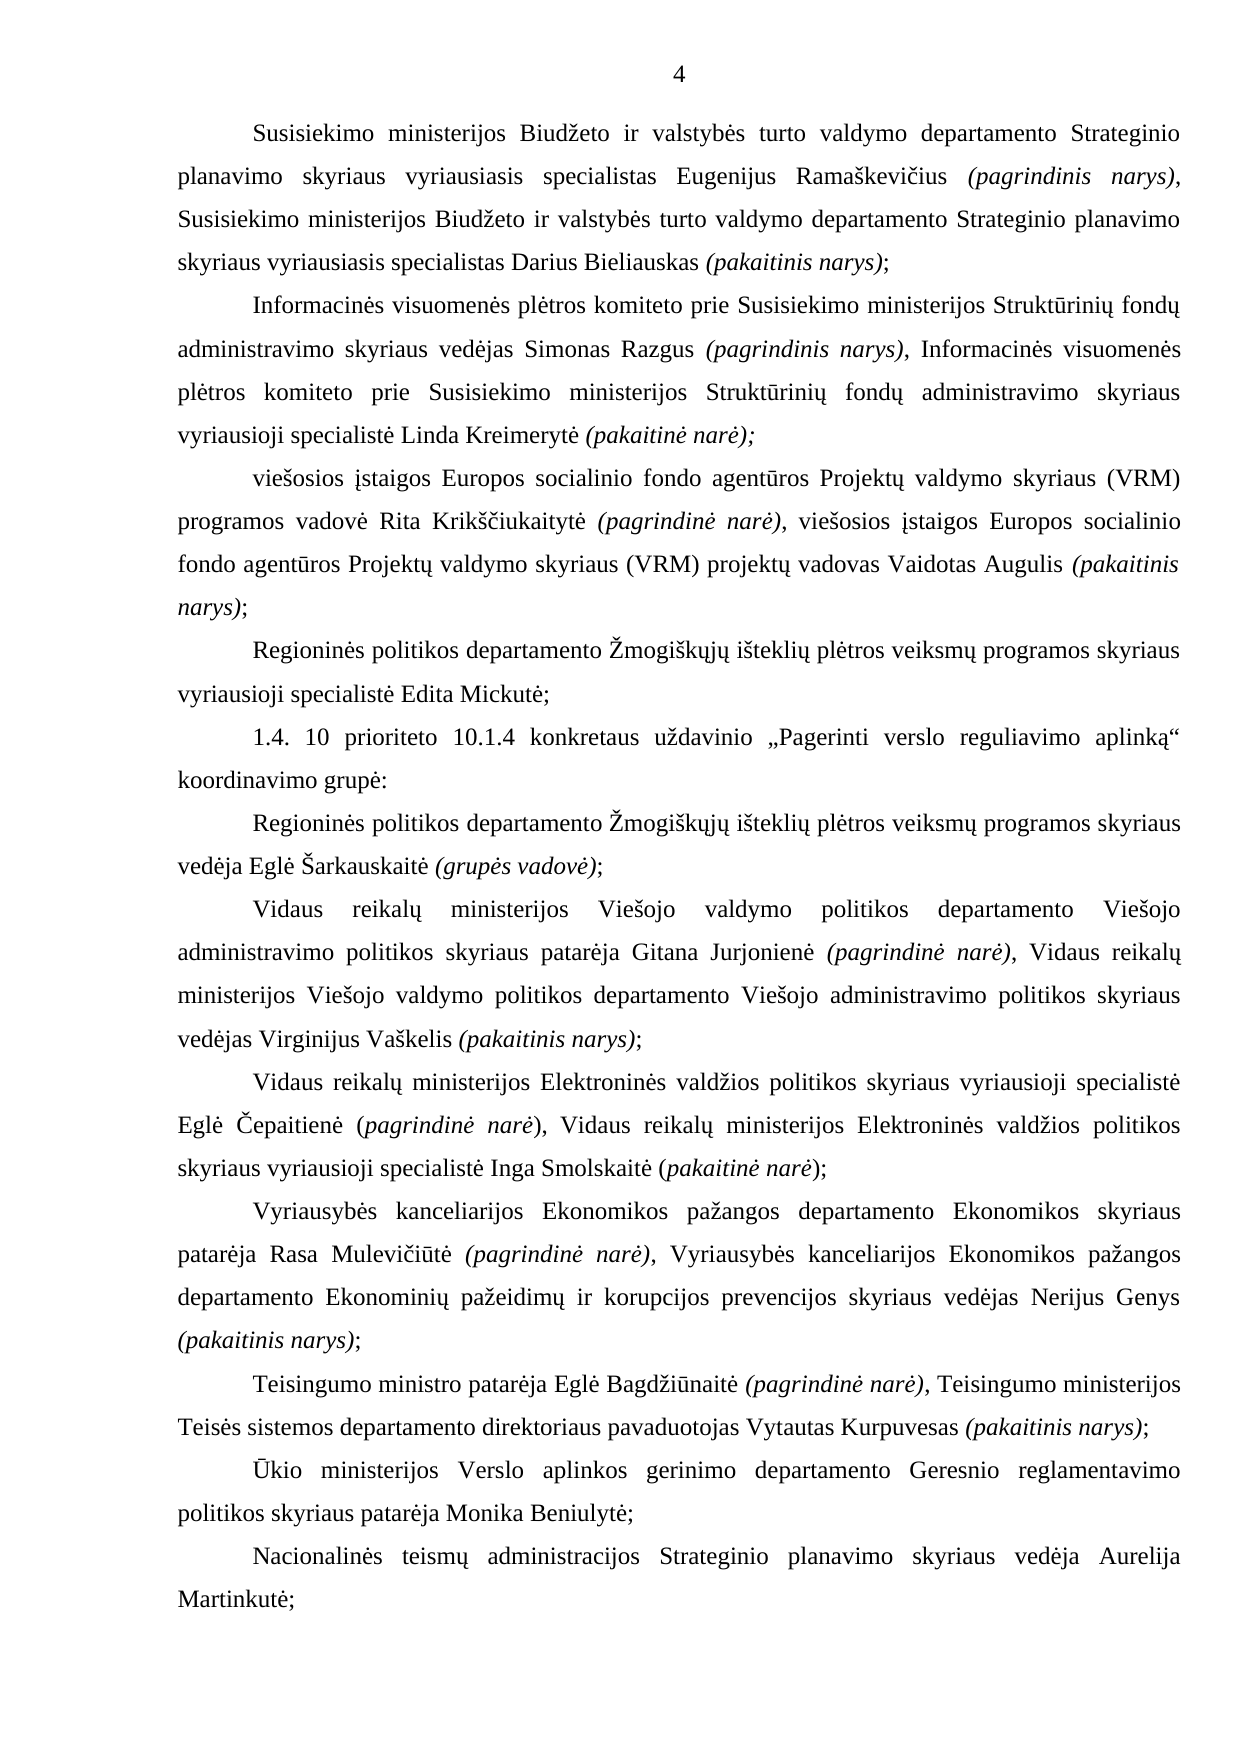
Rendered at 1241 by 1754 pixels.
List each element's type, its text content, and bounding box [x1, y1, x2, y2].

text Nacionalinės teismų administracijos Strateginio planavimo skyriaus vedėja Aurelija Martinkutė; [177, 1541, 1181, 1613]
text Regioninės politikos departamento Žmogiškųjų išteklių plėtros veiksmų programos skyriaus vyriausioji specialistė Edita Mickutė; [177, 636, 1181, 707]
text viešosios įstaigos Europos socialinio fondo agentūros Projektų valdymo skyriaus (VRM) programos vadovė Rita Krikščiukaitytė (pagrindinė narė), viešosios įstaigos Europos socialinio fondo agentūros Projektų valdymo skyriaus (VRM) projektų vadovas Vaidotas Augulis (pakaitinis narys); [177, 463, 1181, 621]
text Regioninės politikos departamento Žmogiškųjų išteklių plėtros veiksmų programos skyriaus vedėja Eglė Šarkauskaitė (grupės vadovė); [177, 808, 1181, 880]
text Informacinės visuomenės plėtros komiteto prie Susisiekimo ministerijos Struktūrinių fondų administravimo skyriaus vedėjas Simonas Razgus (pagrindinis narys), Informacinės visuomenės plėtros komiteto prie Susisiekimo ministerijos Struktūrinių fondų administravimo skyriaus vyriausioji specialistė Linda Kreimerytė (pakaitinė narė); [177, 291, 1181, 449]
text Ūkio ministerijos Verslo aplinkos gerinimo departamento Geresnio reglamentavimo politikos skyriaus patarėja Monika Beniulytė; [177, 1455, 1181, 1527]
text Susisiekimo ministerijos Biudžeto ir valstybės turto valdymo departamento Strateginio planavimo skyriaus vyriausiasis specialistas Eugenijus Ramaškevičius (pagrindinis narys), Susisiekimo ministerijos Biudžeto ir valstybės turto valdymo departamento Strateginio planavimo skyriaus vyriausiasis specialistas Darius Bieliauskas (pakaitinis narys); [177, 118, 1181, 276]
text Teisingumo ministro patarėja Eglė Bagdžiūnaitė (pagrindinė narė), Teisingumo ministerijos Teisės sistemos departamento direktoriaus pavaduotojas Vytautas Kurpuvesas (pakaitinis narys); [177, 1369, 1181, 1441]
text Vidaus reikalų ministerijos Viešojo valdymo politikos departamento Viešojo administravimo politikos skyriaus patarėja Gitana Jurjonienė (pagrindinė narė), Vidaus reikalų ministerijos Viešojo valdymo politikos departamento Viešojo administravimo politikos skyriaus vedėjas Virginijus Vaškelis (pakaitinis narys); [177, 894, 1181, 1052]
text Vidaus reikalų ministerijos Elektroninės valdžios politikos skyriaus vyriausioji specialistė Eglė Čepaitienė (pagrindinė narė), Vidaus reikalų ministerijos Elektroninės valdžios politikos skyriaus vyriausioji specialistė Inga Smolskaitė (pakaitinė narė); [177, 1067, 1181, 1182]
text Vyriausybės kanceliarijos Ekonomikos pažangos departamento Ekonomikos skyriaus patarėja Rasa Mulevičiūtė (pagrindinė narė), Vyriausybės kanceliarijos Ekonomikos pažangos departamento Ekonominių pažeidimų ir korupcijos prevencijos skyriaus vedėjas Nerijus Genys (pakaitinis narys); [177, 1196, 1181, 1354]
text 1.4. 10 prioriteto 10.1.4 konkretaus uždavinio „Pagerinti verslo reguliavimo aplinką“ koordinavimo grupė: [177, 722, 1181, 794]
